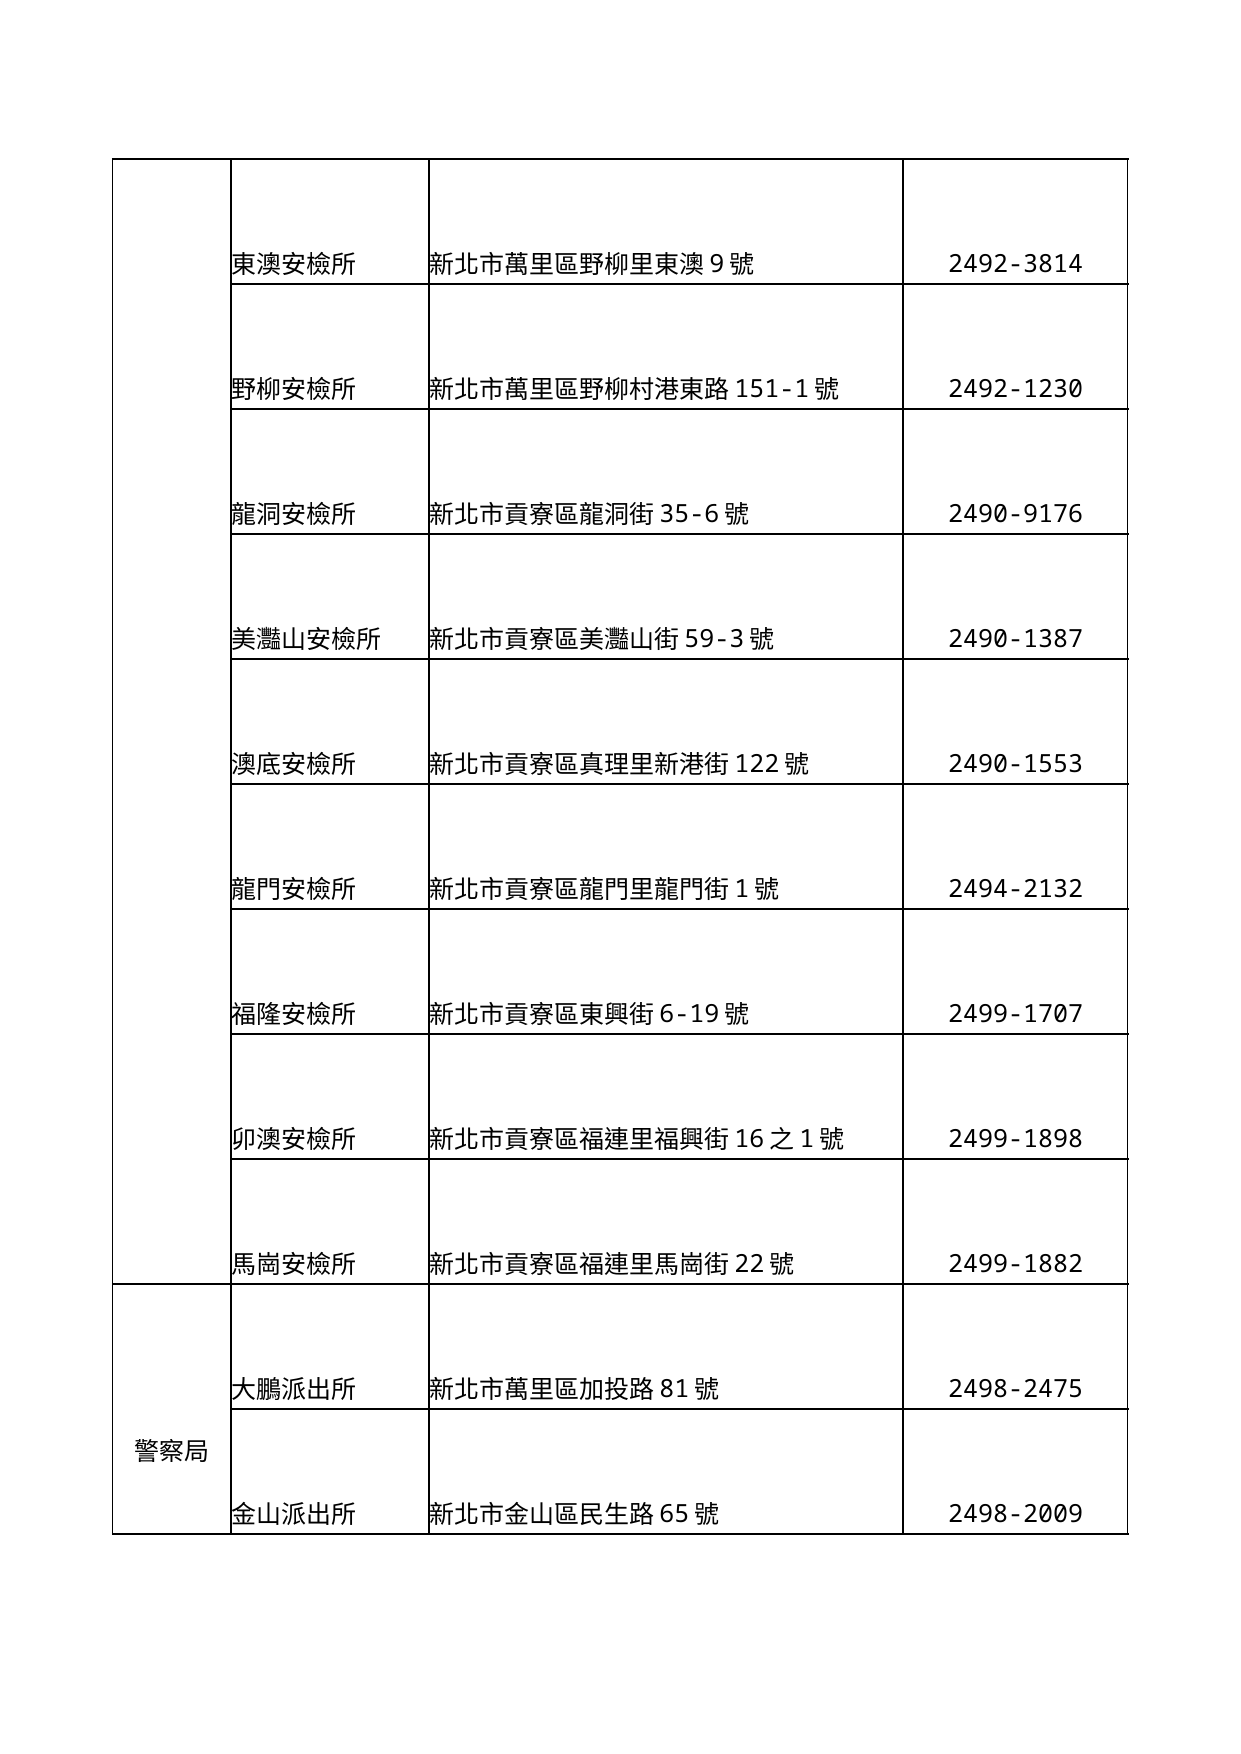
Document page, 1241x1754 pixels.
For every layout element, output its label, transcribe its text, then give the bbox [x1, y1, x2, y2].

table_cell 2499-1898 [904, 1035, 1127, 1158]
table_cell 新北市貢寮區福連里福興街16之1號 [430, 1035, 902, 1158]
table_cell 2490-9176 [904, 410, 1127, 533]
table_cell 澳底安檢所 [232, 660, 428, 783]
table_cell 2499-1882 [904, 1160, 1127, 1283]
table_cell 東澳安檢所 [232, 160, 428, 283]
table_cell 大鵬派出所 [232, 1285, 428, 1408]
table_cell 2494-2132 [904, 785, 1127, 908]
table_cell 2492-3814 [904, 160, 1127, 283]
table_cell 龍門安檢所 [232, 785, 428, 908]
table_cell 卯澳安檢所 [232, 1035, 428, 1158]
table_cell 2490-1553 [904, 660, 1127, 783]
table_cell 新北市貢寮區東興街6-19號 [430, 910, 902, 1033]
table_cell 新北市貢寮區龍門里龍門街1號 [430, 785, 902, 908]
table_cell 2492-1230 [904, 285, 1127, 408]
table_cell 新北市貢寮區美灩山街59-3號 [430, 535, 902, 658]
table_cell 新北市萬里區加投路81號 [430, 1285, 902, 1408]
table_cell 2490-1387 [904, 535, 1127, 658]
table_cell 2498-2009 [904, 1410, 1127, 1533]
table_cell 新北市萬里區野柳村港東路151-1號 [430, 285, 902, 408]
table_cell 2499-1707 [904, 910, 1127, 1033]
table_cell 野柳安檢所 [232, 285, 428, 408]
table_cell 美灩山安檢所 [232, 535, 428, 658]
table_cell 龍洞安檢所 [232, 410, 428, 533]
table_cell 2498-2475 [904, 1285, 1127, 1408]
table_cell 金山派出所 [232, 1410, 428, 1533]
table_cell 新北市貢寮區福連里馬崗街22號 [430, 1160, 902, 1283]
table_cell 新北市貢寮區龍洞街35-6號 [430, 410, 902, 533]
table_cell 新北市貢寮區真理里新港街122號 [430, 660, 902, 783]
table_cell 福隆安檢所 [232, 910, 428, 1033]
table_cell 新北市萬里區野柳里東澳9號 [430, 160, 902, 283]
table_cell 馬崗安檢所 [232, 1160, 428, 1283]
table_cell 新北市金山區民生路65號 [430, 1410, 902, 1533]
table_cell 警察局 (12處) [113, 1285, 230, 1533]
